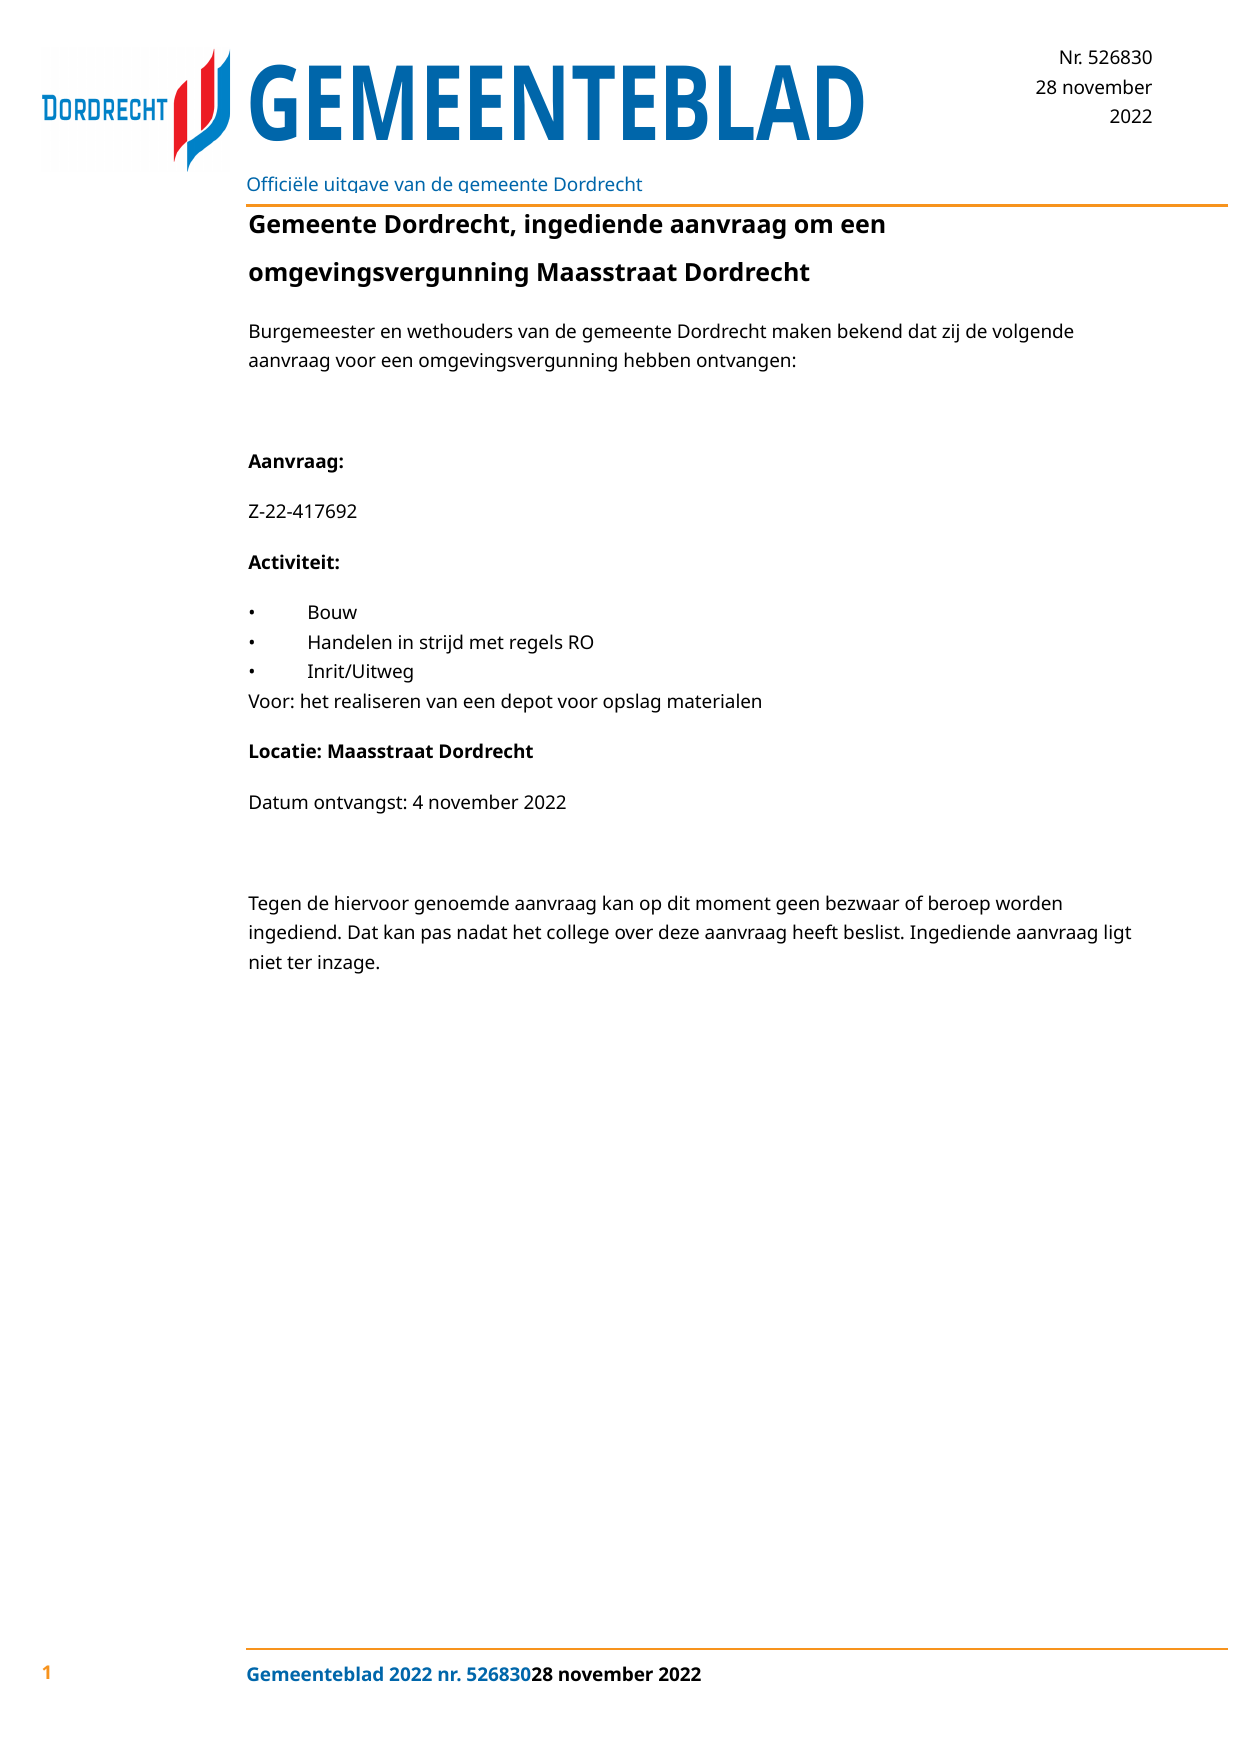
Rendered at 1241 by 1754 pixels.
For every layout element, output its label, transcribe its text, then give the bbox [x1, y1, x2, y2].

text Locatie: Maasstraat Dordrecht [248, 739, 1152, 764]
list Handelen in strijd met regels RO [248, 629, 1152, 655]
text Activiteit: [248, 549, 1152, 575]
text Tegen de hiervoor genoemde aanvraag kan op dit moment geen bezwaar of beroep worden ingediend. Dat kan pas nadat het college over deze aanvraag heeft beslist. Ingediende aanvraag ligt niet ter inzage. [248, 890, 1152, 975]
list Bouw [248, 599, 1152, 625]
text Burgemeester en wethouders van de gemeente Dordrecht maken bekend dat zij de volgende aanvraag voor een omgevingsvergunning hebben ontvangen: [248, 318, 1152, 373]
text Aanvraag: [248, 448, 1152, 474]
text Voor: het realiseren van een depot voor opslag materialen [248, 688, 1152, 714]
text Gemeente Dordrecht, ingediende aanvraag om een omgevingsvergunning Maasstraat Dordrecht [248, 207, 1152, 288]
text Z-22-417692 [248, 499, 1152, 524]
text Datum ontvangst: 4 november 2022 [248, 789, 1152, 815]
picture [41, 47, 231, 172]
list Inrit/Uitweg [248, 659, 1152, 684]
